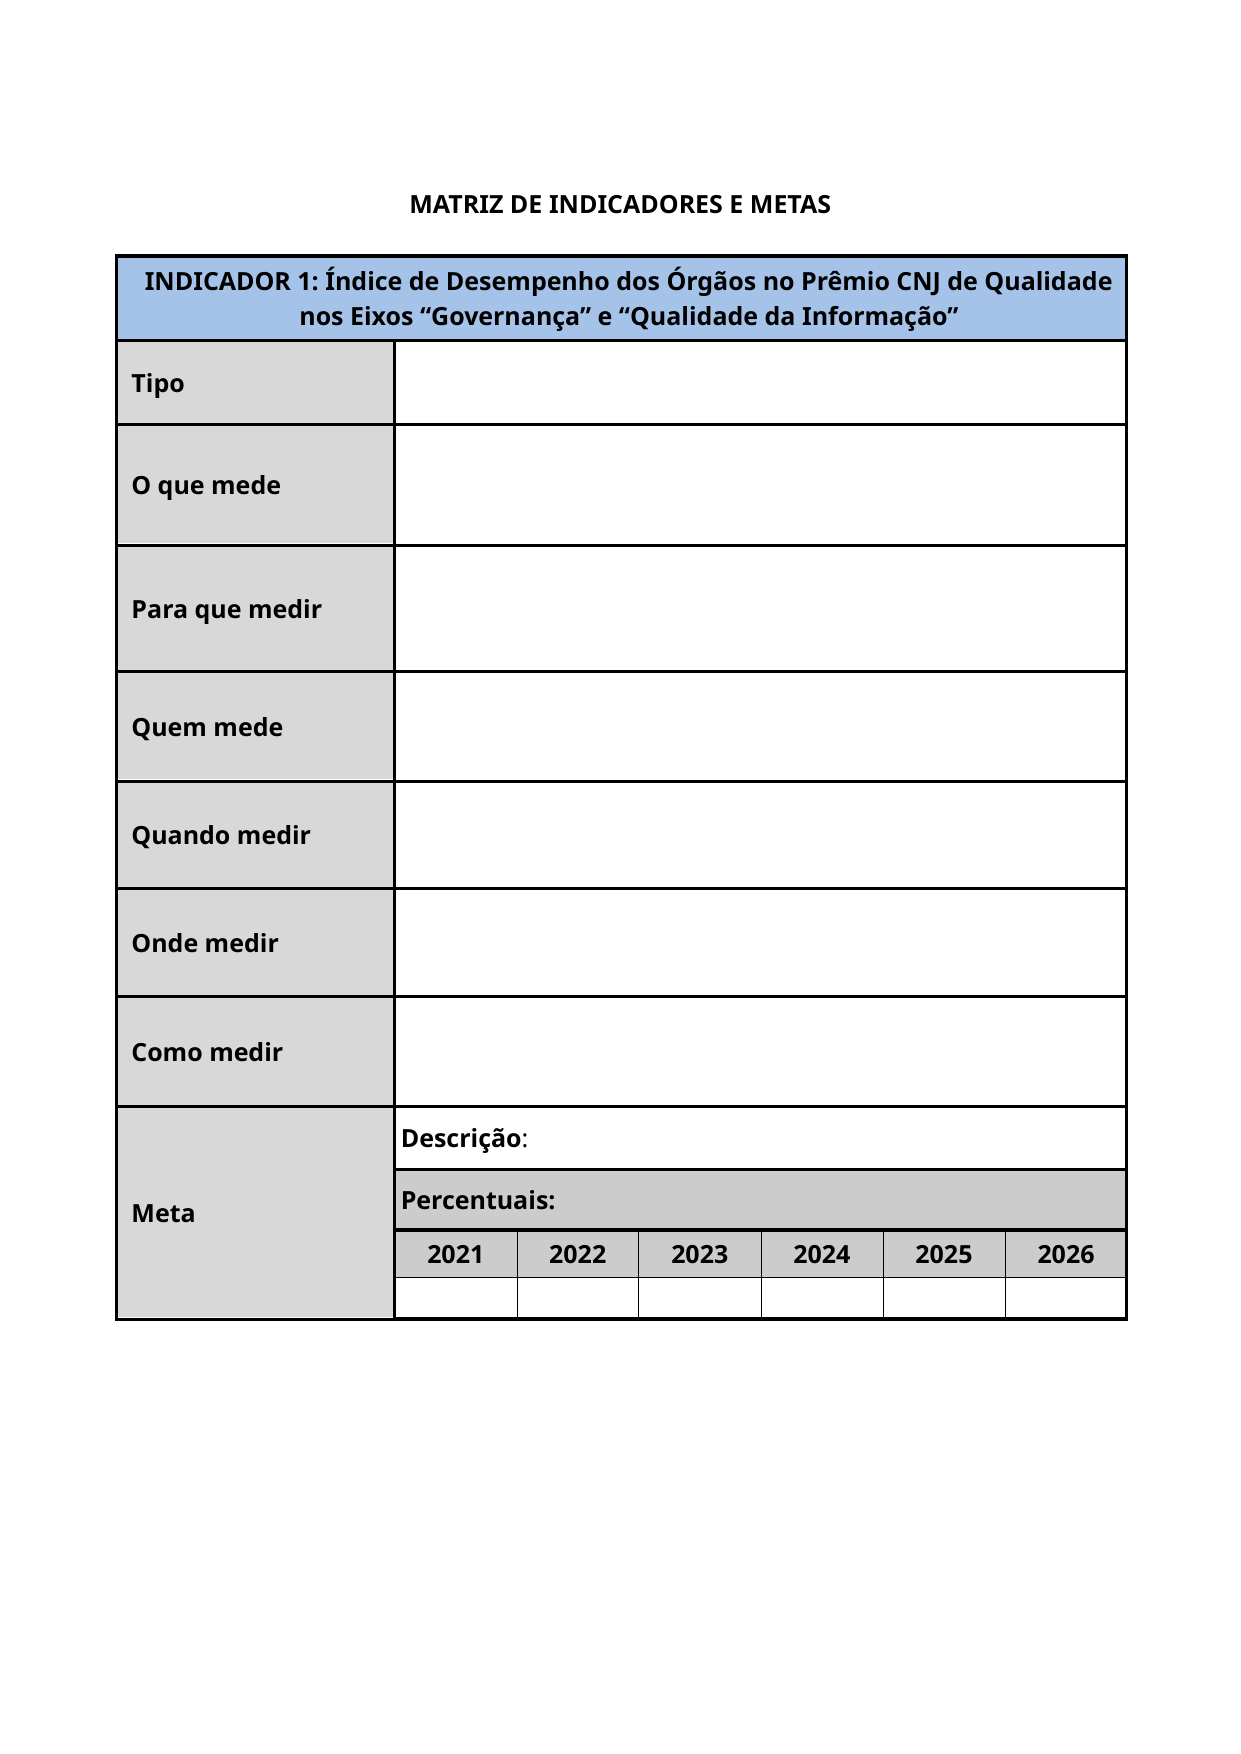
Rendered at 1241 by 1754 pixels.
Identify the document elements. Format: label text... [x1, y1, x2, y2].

table_cell Para que medir [118, 547, 393, 670]
table_cell [396, 342, 1125, 423]
text MATRIZ DE INDICADORES E METAS [118, 186, 1122, 220]
table_cell [396, 783, 1125, 887]
table_header 2023 [639, 1232, 761, 1277]
table_header 2026 [1006, 1232, 1125, 1277]
table_cell [396, 890, 1125, 995]
table_cell [884, 1278, 1005, 1317]
table_cell Tipo [118, 342, 393, 423]
table_cell Quem mede [118, 673, 393, 779]
table_cell [518, 1278, 638, 1317]
table_cell Onde medir [118, 890, 393, 995]
table_cell [396, 673, 1125, 779]
table_header 2025 [884, 1232, 1005, 1277]
table_cell [1006, 1278, 1125, 1317]
table_cell Meta [118, 1108, 393, 1317]
table_cell [639, 1278, 761, 1317]
table_header 2024 [762, 1232, 883, 1277]
table_cell [762, 1278, 883, 1317]
table_header 2022 [518, 1232, 638, 1277]
table_cell Quando medir [118, 783, 393, 887]
table_cell Percentuais: [396, 1171, 1125, 1228]
table_cell O que mede [118, 426, 393, 543]
table_cell Descrição: [396, 1108, 1125, 1168]
table_cell [396, 547, 1125, 670]
table_cell [396, 426, 1125, 543]
table_header 2021 [396, 1232, 517, 1277]
table_cell [396, 1278, 517, 1317]
table_header INDICADOR 1: Índice de Desempenho dos Órgãos no Prêmio CNJ de Qualidade nos Eixos “Governança” e “Qualidade da Informação” [118, 258, 1125, 339]
table_cell [396, 998, 1125, 1105]
table_cell Como medir [118, 998, 393, 1105]
